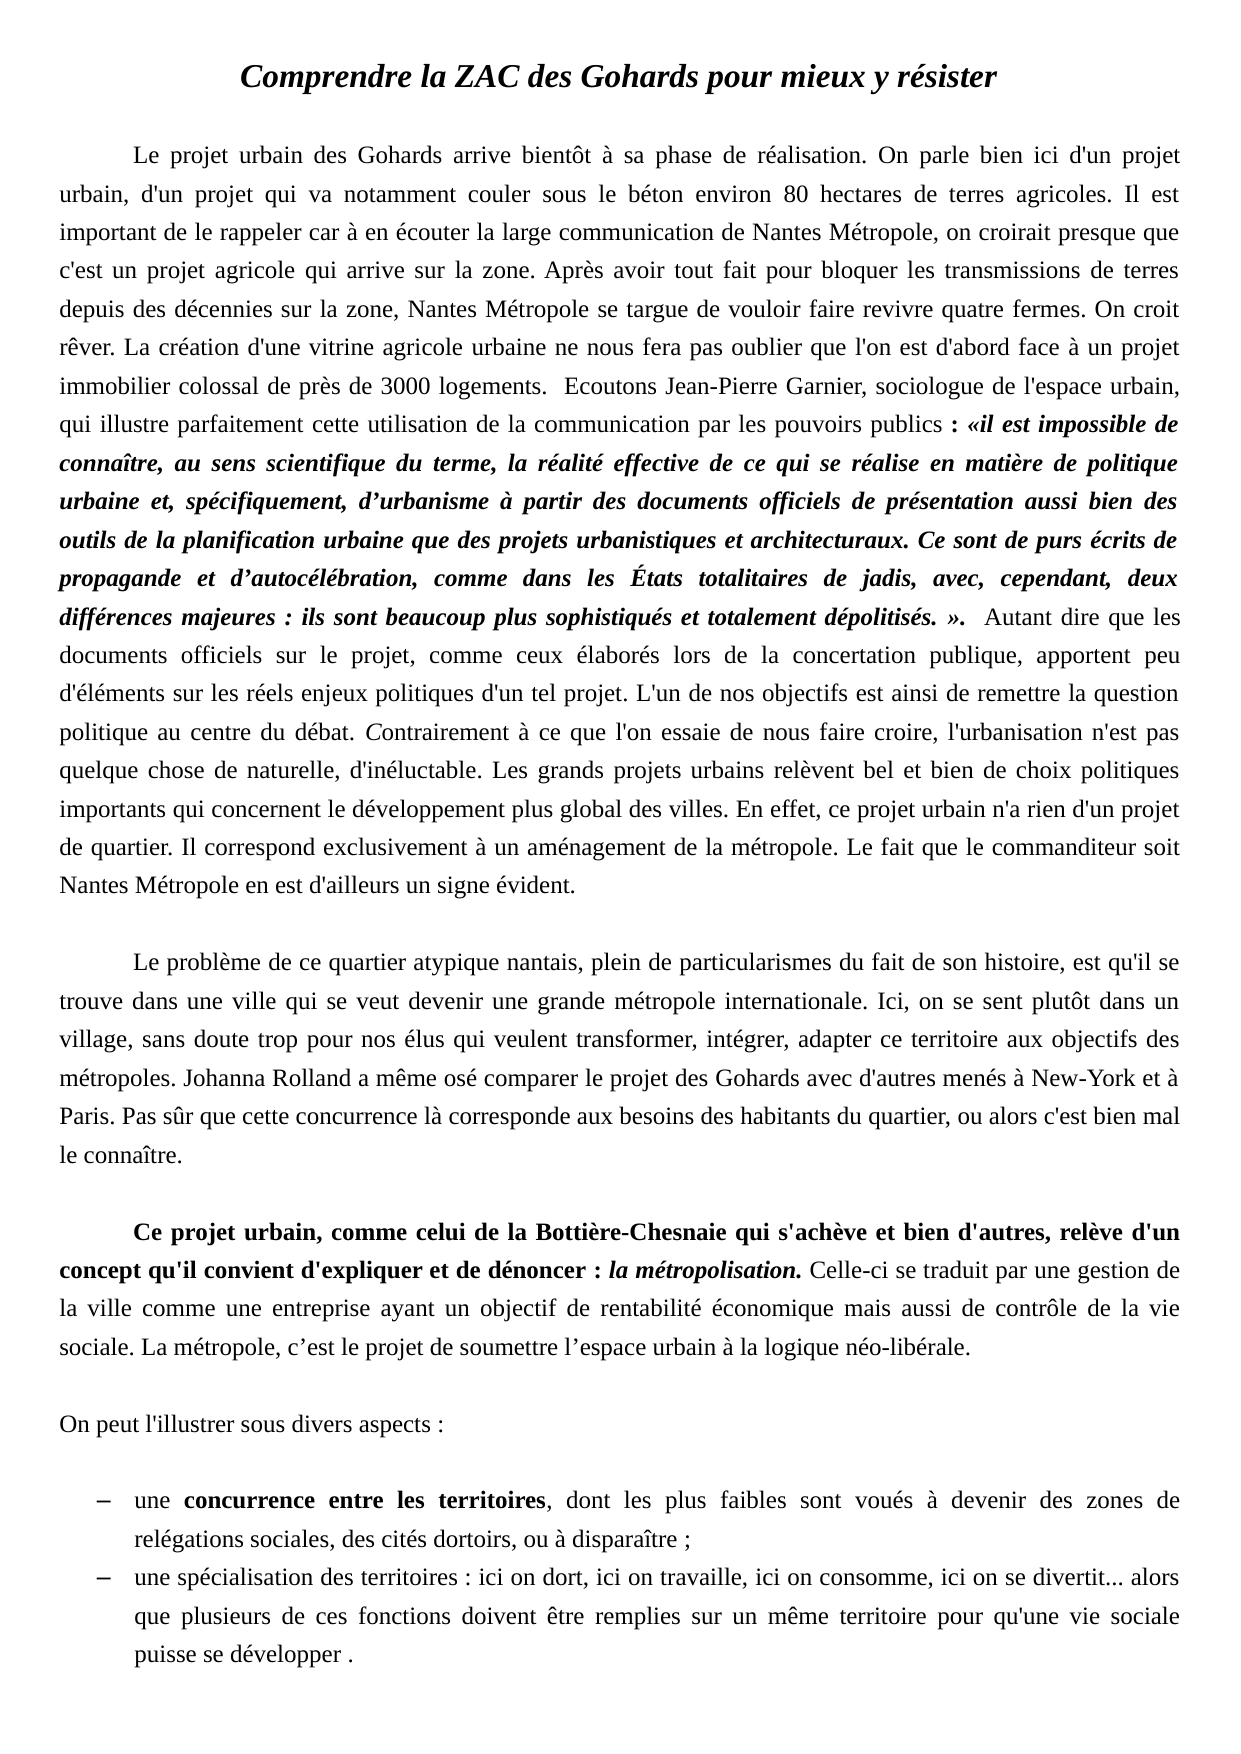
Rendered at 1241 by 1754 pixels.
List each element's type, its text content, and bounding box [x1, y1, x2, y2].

list une spécialisation des territoires : ici on dort, ici on travaille, ici on consomme, ici on se divertit... alors que plusieurs de ces fonctions doivent être remplies sur un même territoire pour qu'une vie sociale puisse se développer . [97, 1555, 1181, 1670]
text Ce projet urbain, comme celui de la Bottière-Chesnaie qui s'achève et bien d'autres, relève d'un concept qu'il convient d'expliquer et de dénoncer : la métropolisation. Celle-ci se traduit par une gestion de la ville comme une entreprise ayant un objectif de rentabilité économique mais aussi de contrôle de la vie sociale. La métropole, c’est le projet de soumettre l’espace urbain à la logique néo-libérale. [59, 1209, 1181, 1363]
text On peut l'illustrer sous divers aspects : [59, 1401, 1181, 1440]
text Le projet urbain des Gohards arrive bientôt à sa phase de réalisation. On parle bien ici d'un projet urbain, d'un projet qui va notamment couler sous le béton environ 80 hectares de terres agricoles. Il est important de le rappeler car à en écouter la large communication de Nantes Métropole, on croirait presque que c'est un projet agricole qui arrive sur la zone. Après avoir tout fait pour bloquer les transmissions de terres depuis des décennies sur la zone, Nantes Métropole se targue de vouloir faire revivre quatre fermes. On croit rêver. La création d'une vitrine agricole urbaine ne nous fera pas oublier que l'on est d'abord face à un projet immobilier colossal de près de 3000 logements. Ecoutons Jean-Pierre Garnier, sociologue de l'espace urbain, qui illustre parfaitement cette utilisation de la communication par les pouvoirs publics : «il est impossible de connaître, au sens scientifique du terme, la réalité effective de ce qui se réalise en matière de politique urbaine et, spécifiquement, d’urbanisme à partir des documents officiels de présentation aussi bien des outils de la planification urbaine que des projets urbanistiques et architecturaux. Ce sont de purs écrits de propagande et d’autocélébration, comme dans les États totalitaires de jadis, avec, cependant, deux différences majeures : ils sont beaucoup plus sophistiqués et totalement dépolitisés. ». Autant dire que les documents officiels sur le projet, comme ceux élaborés lors de la concertation publique, apportent peu d'éléments sur les réels enjeux politiques d'un tel projet. L'un de nos objectifs est ainsi de remettre la question politique au centre du débat. Contrairement à ce que l'on essaie de nous faire croire, l'urbanisation n'est pas quelque chose de naturelle, d'inéluctable. Les grands projets urbains relèvent bel et bien de choix politiques importants qui concernent le développement plus global des villes. En effet, ce projet urbain n'a rien d'un projet de quartier. Il correspond exclusivement à un aménagement de la métropole. Le fait que le commanditeur soit Nantes Métropole en est d'ailleurs un signe évident. [59, 133, 1181, 902]
text Le problème de ce quartier atypique nantais, plein de particularismes du fait de son histoire, est qu'il se trouve dans une ville qui se veut devenir une grande métropole internationale. Ici, on se sent plutôt dans un village, sans doute trop pour nos élus qui veulent transformer, intégrer, adapter ce territoire aux objectifs des métropoles. Johanna Rolland a même osé comparer le projet des Gohards avec d'autres menés à New-York et à Paris. Pas sûr que cette concurrence là corresponde aux besoins des habitants du quartier, ou alors c'est bien mal le connaître. [59, 940, 1181, 1171]
list une concurrence entre les territoires, dont les plus faibles sont voués à devenir des zones de relégations sociales, des cités dortoirs, ou à disparaître ; [97, 1478, 1181, 1555]
text Comprendre la ZAC des Gohards pour mieux y résister [59, 59, 1181, 94]
